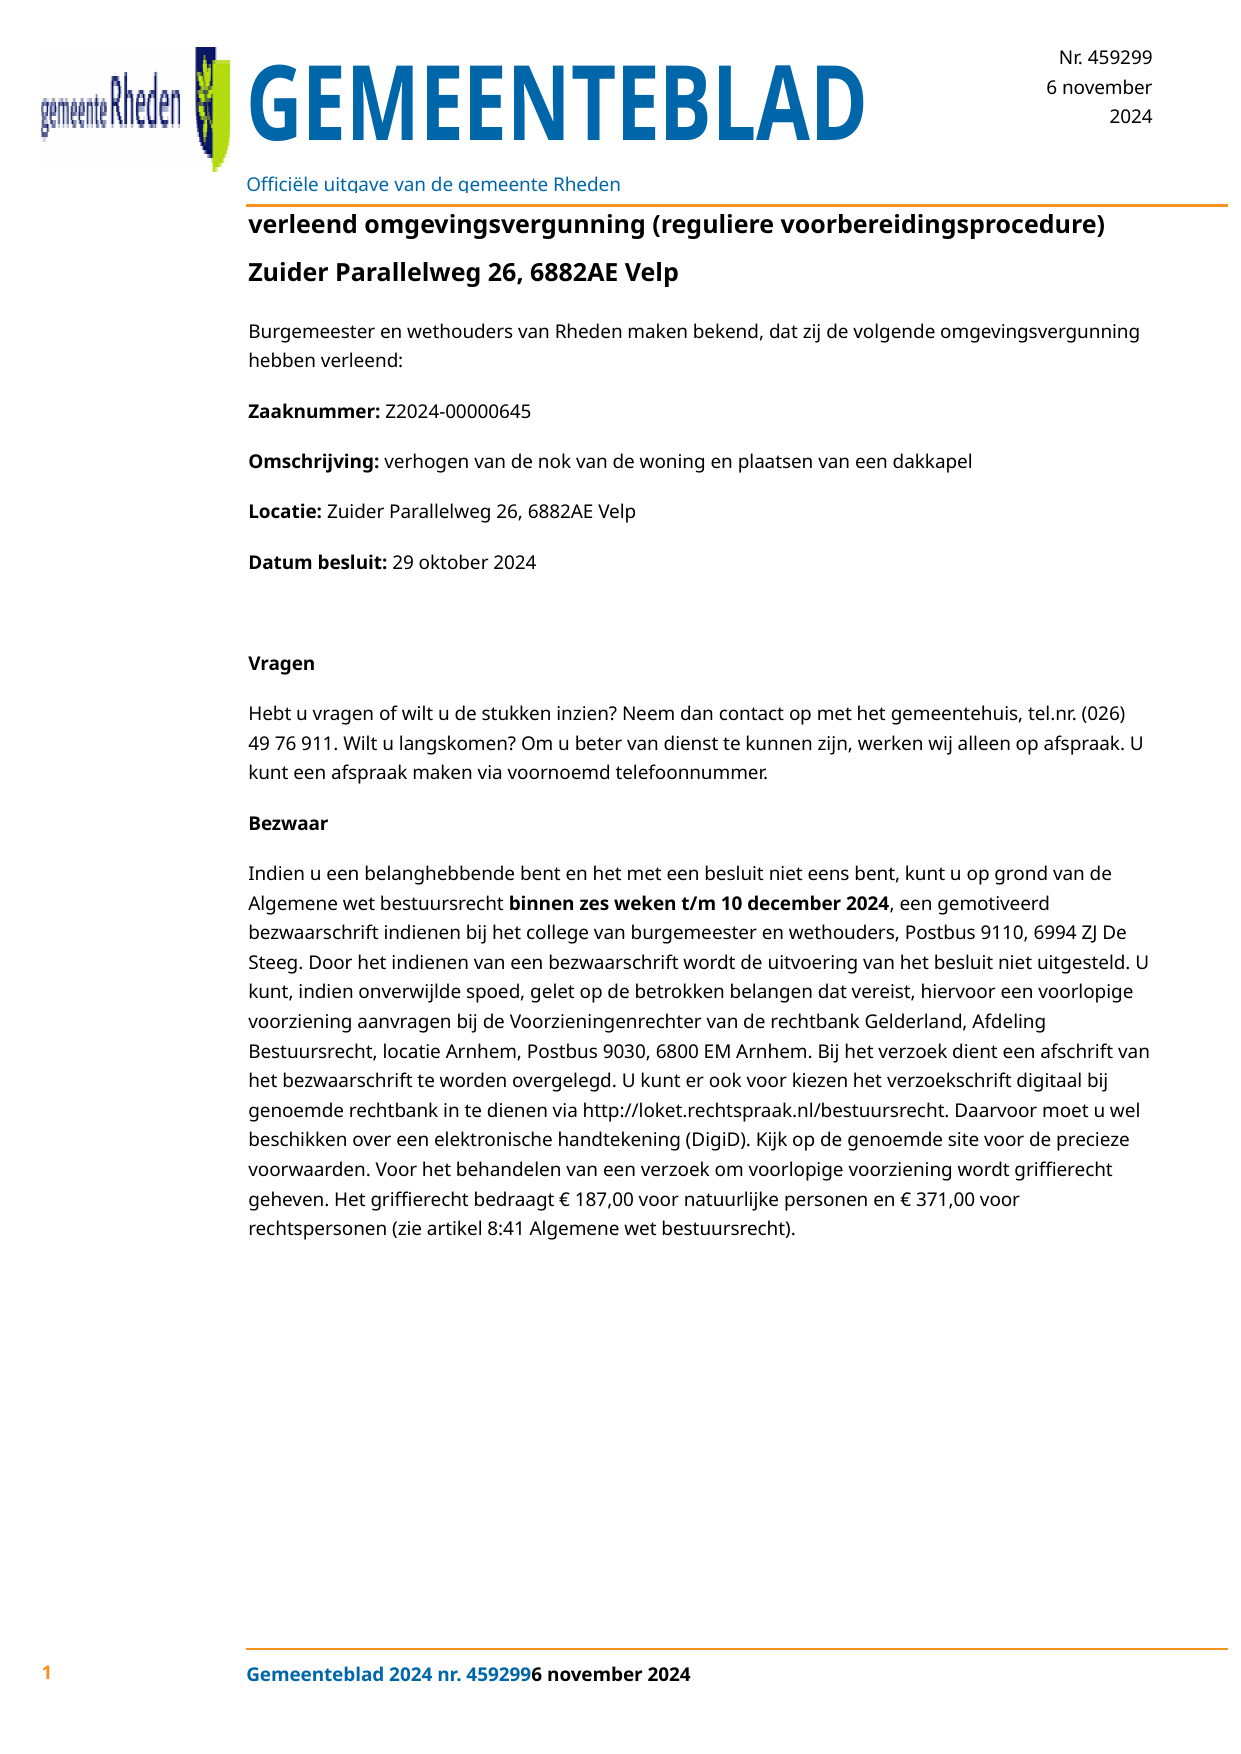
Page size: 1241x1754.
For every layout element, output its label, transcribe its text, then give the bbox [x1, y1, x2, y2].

text Datum besluit: 29 oktober 2024 [248, 549, 1152, 575]
text Zaaknummer: Z2024-00000645 [248, 398, 1152, 424]
text Indien u een belanghebbende bent en het met een besluit niet eens bent, kunt u op grond van de Algemene wet bestuursrecht binnen zes weken t/m 10 december 2024, een gemotiveerd bezwaarschrift indienen bij het college van burgemeester en wethouders, Postbus 9110, 6994 ZJ De Steeg. Door het indienen van een bezwaarschrift wordt de uitvoering van het besluit niet uitgesteld. U kunt, indien onverwijlde spoed, gelet op de betrokken belangen dat vereist, hiervoor een voorlopige voorziening aanvragen bij de Voorzieningenrechter van de rechtbank Gelderland, Afdeling Bestuursrecht, locatie Arnhem, Postbus 9030, 6800 EM Arnhem. Bij het verzoek dient een afschrift van het bezwaarschrift te worden overgelegd. U kunt er ook voor kiezen het verzoekschrift digitaal bij genoemde rechtbank in te dienen via http://loket.rechtspraak.nl/bestuursrecht. Daarvoor moet u wel beschikken over een elektronische handtekening (DigiD). Kijk op de genoemde site voor de precieze voorwaarden. Voor het behandelen van een verzoek om voorlopige voorziening wordt griffierecht geheven. Het griffierecht bedraagt € 187,00 voor natuurlijke personen en € 371,00 voor rechtspersonen (zie artikel 8:41 Algemene wet bestuursrecht). [248, 860, 1152, 1241]
text Hebt u vragen of wilt u de stukken inzien? Neem dan contact op met het gemeentehuis, tel.nr. (026) 49 76 911. Wilt u langskomen? Om u beter van dienst te kunnen zijn, werken wij alleen op afspraak. U kunt een afspraak maken via voornoemd telefoonnummer. [248, 700, 1152, 785]
text Locatie: Zuider Parallelweg 26, 6882AE Velp [248, 499, 1152, 524]
text Burgemeester en wethouders van Rheden maken bekend, dat zij de volgende omgevingsvergunning hebben verleend: [248, 318, 1152, 373]
text Omschrijving: verhogen van de nok van de woning en plaatsen van een dakkapel [248, 448, 1152, 474]
text Bezwaar [248, 810, 1152, 836]
text Vragen [248, 650, 1152, 676]
picture [41, 47, 231, 172]
text verleend omgevingsvergunning (reguliere voorbereidingsprocedure) Zuider Parallelweg 26, 6882AE Velp [248, 207, 1152, 288]
